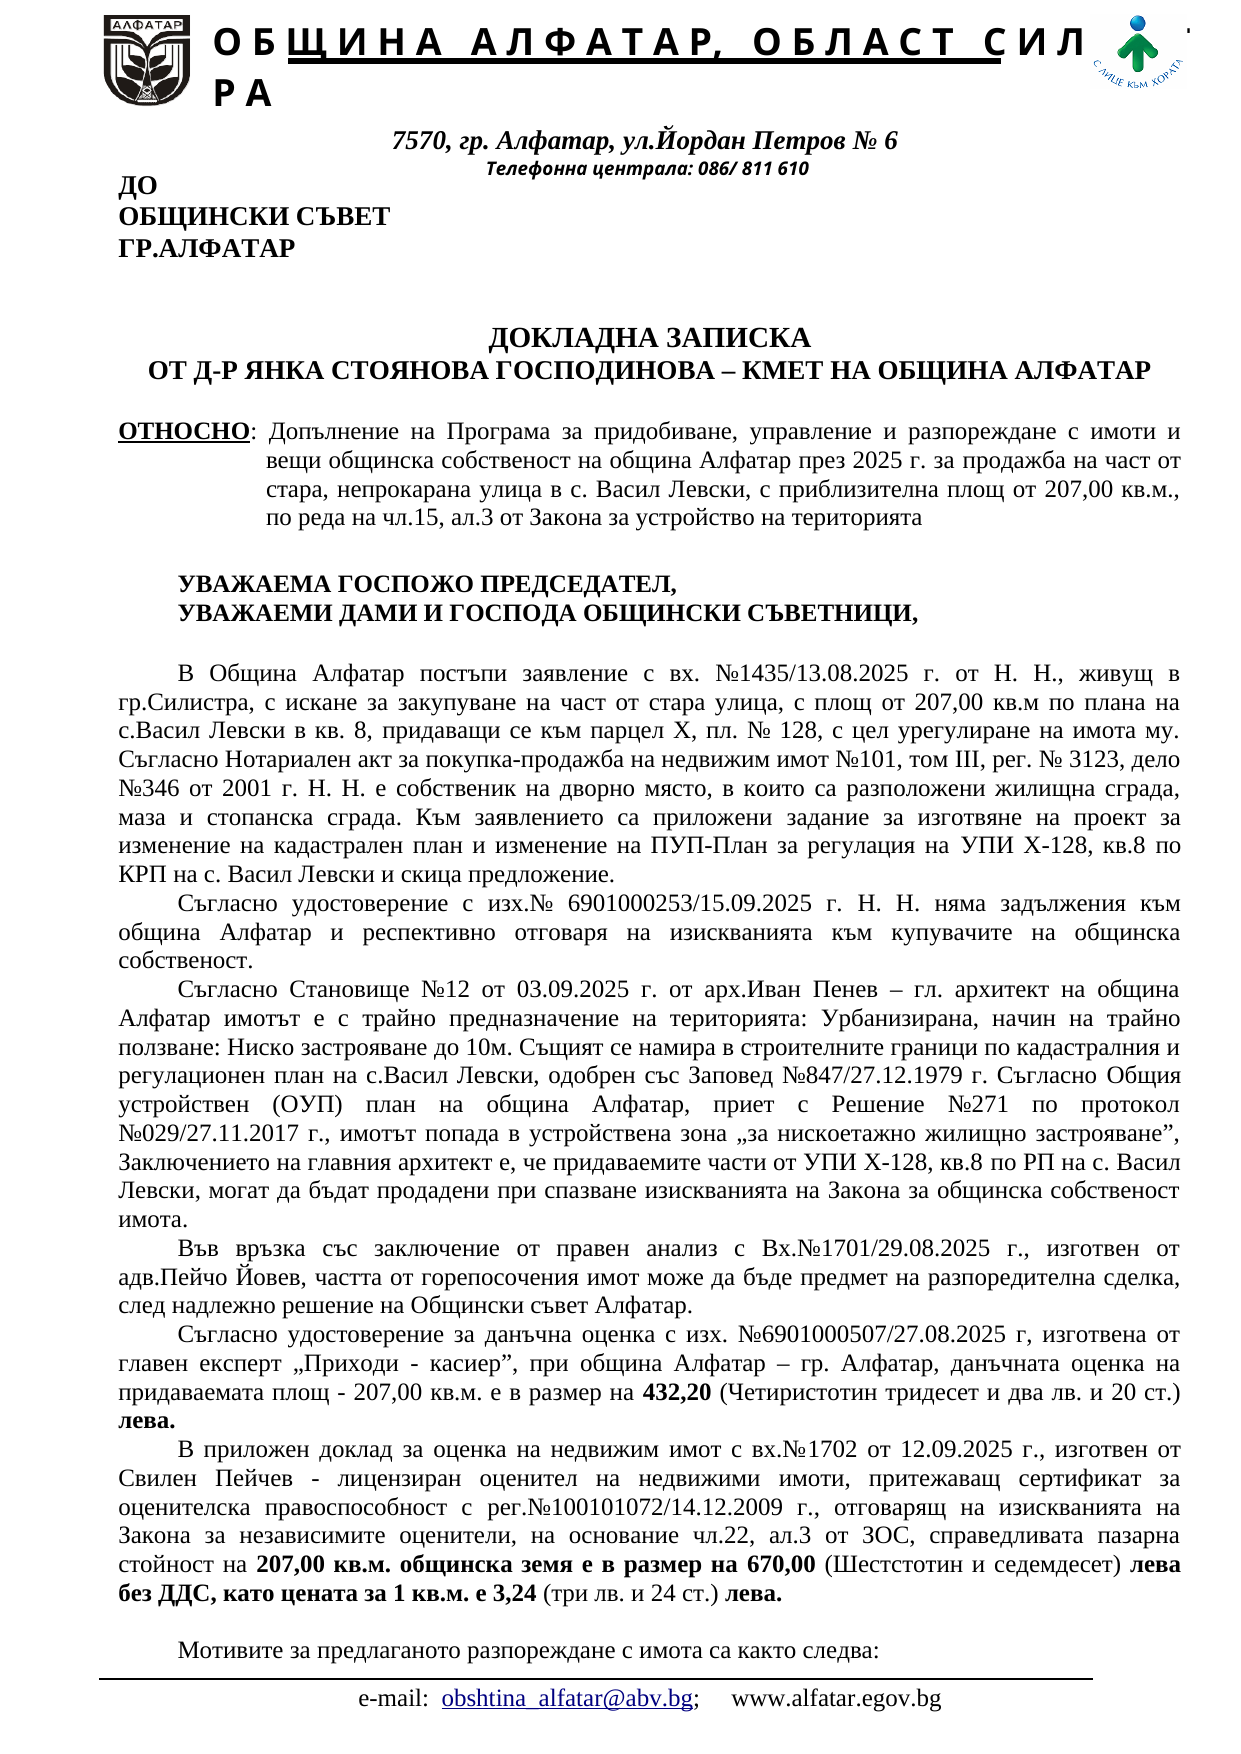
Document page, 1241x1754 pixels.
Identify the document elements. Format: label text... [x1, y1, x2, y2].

text ГР.АЛФАТАР [118, 232, 1181, 263]
text Съгласно Становище №12 от 03.09.2025 г. от арх.Иван Пенев – гл. архитект на община Алфатар имотът е с трайно предназначение на територията: Урбанизирана, начин на трайно ползване: Ниско застрояване до 10м. Същият се намира в строителните граници по кадастралния и регулационен план на с.Васил Левски, одобрен със Заповед №847/27.12.1979 г. Съгласно Общия устройствен (ОУП) план на община Алфатар, приет с Решение №271 по протокол №029/27.11.2017 г., имотът попада в устройствена зона „за нискоетажно жилищно застрояване”, Заключението на главния архитект е, че придаваемите части от УПИ X-128, кв.8 по РП на с. Васил Левски, могат да бъдат продадени при спазване изискванията на Закона за общинска собственост имота. [118, 974, 1181, 1233]
text В Община Алфатар постъпи заявление с вх. №1435/13.08.2025 г. от Н. Н., живущ в гр.Силистра, с искане за закупуване на част от стара улица, с площ от 207,00 кв.м по плана на с.Васил Левски в кв. 8, придаващи се към парцел X, пл. № 128, с цел урегулиране на имота му. Съгласно Нотариален акт за покупка-продажба на недвижим имот №101, том III, рег. № 3123, дело №346 от 2001 г. Н. Н. е собственик на дворно място, в които са разположени жилищна сграда, маза и стопанска сграда. Към заявлението са приложени задание за изготвяне на проект за изменение на кадастрален план и изменение на ПУП-План за регулация на УПИ X-128, кв.8 по КРП на с. Васил Левски и скица предложение. [118, 658, 1181, 888]
text Съгласно удостоверение с изх.№ 6901000253/15.09.2025 г. Н. Н. няма задължения към община Алфатар и респективно отговаря на изискванията към купувачите на общинска собственост. [118, 888, 1181, 974]
text Мотивите за предлаганото разпореждане с имота са както следва: [118, 1636, 1181, 1664]
text ОТ Д-Р ЯНКА СТОЯНОВА ГОСПОДИНОВА – КМЕТ НА ОБЩИНА АЛФАТАР [118, 354, 1181, 385]
text ДОКЛАДНА ЗАПИСКА [118, 320, 1181, 354]
text В приложен доклад за оценка на недвижим имот с вх.№1702 от 12.09.2025 г., изготвен от Свилен Пейчев - лицензиран оценител на недвижими имоти, притежаващ сертификат за оценителска правоспособност с рег.№100101072/14.12.2009 г., отговарящ на изискванията на Закона за независимите оценители, на основание чл.22, ал.3 от ЗОС, справедливата пазарна стойност на 207,00 кв.м. общинска земя е в размер на 670,00 (Шестстотин и седемдесет) лева без ДДС, като цената за 1 кв.м. е 3,24 (три лв. и 24 ст.) лева. [118, 1434, 1181, 1607]
text УВАЖАЕМА ГОСПОЖО ПРЕДСЕДАТЕЛ, [118, 569, 1181, 598]
text ОТНОСНО: Допълнение на Програма за придобиване, управление и разпореждане с имоти и вещи общинска собственост на община Алфатар през 2025 г. за продажба на част от стара, непрокарана улица в с. Васил Левски, с приблизителна площ от 207,00 кв.м., по реда на чл.15, ал.3 от Закона за устройство на територията [118, 416, 1181, 531]
text Съгласно удостоверение за данъчна оценка с изх. №6901000507/27.08.2025 г, изготвена от главен експерт „Приходи - касиер”, при община Алфатар – гр. Алфатар, данъчната оценка на придаваемата площ - 207,00 кв.м. е в размер на 432,20 (Четиристотин тридесет и два лв. и 20 ст.) лева. [118, 1319, 1181, 1434]
text УВАЖАЕМИ ДАМИ И ГОСПОДА ОБЩИНСКИ СЪВЕТНИЦИ, [118, 598, 1181, 627]
text ДО [118, 169, 1181, 201]
text ОБЩИНСКИ СЪВЕТ [118, 201, 1181, 232]
text Във връзка със заключение от правен анализ с Вх.№1701/29.08.2025 г., изготвен от адв.Пейчо Йовев, частта от горепосочения имот може да бъде предмет на разпоредителна сделка, след надлежно решение на Общински съвет Алфатар. [118, 1233, 1181, 1319]
